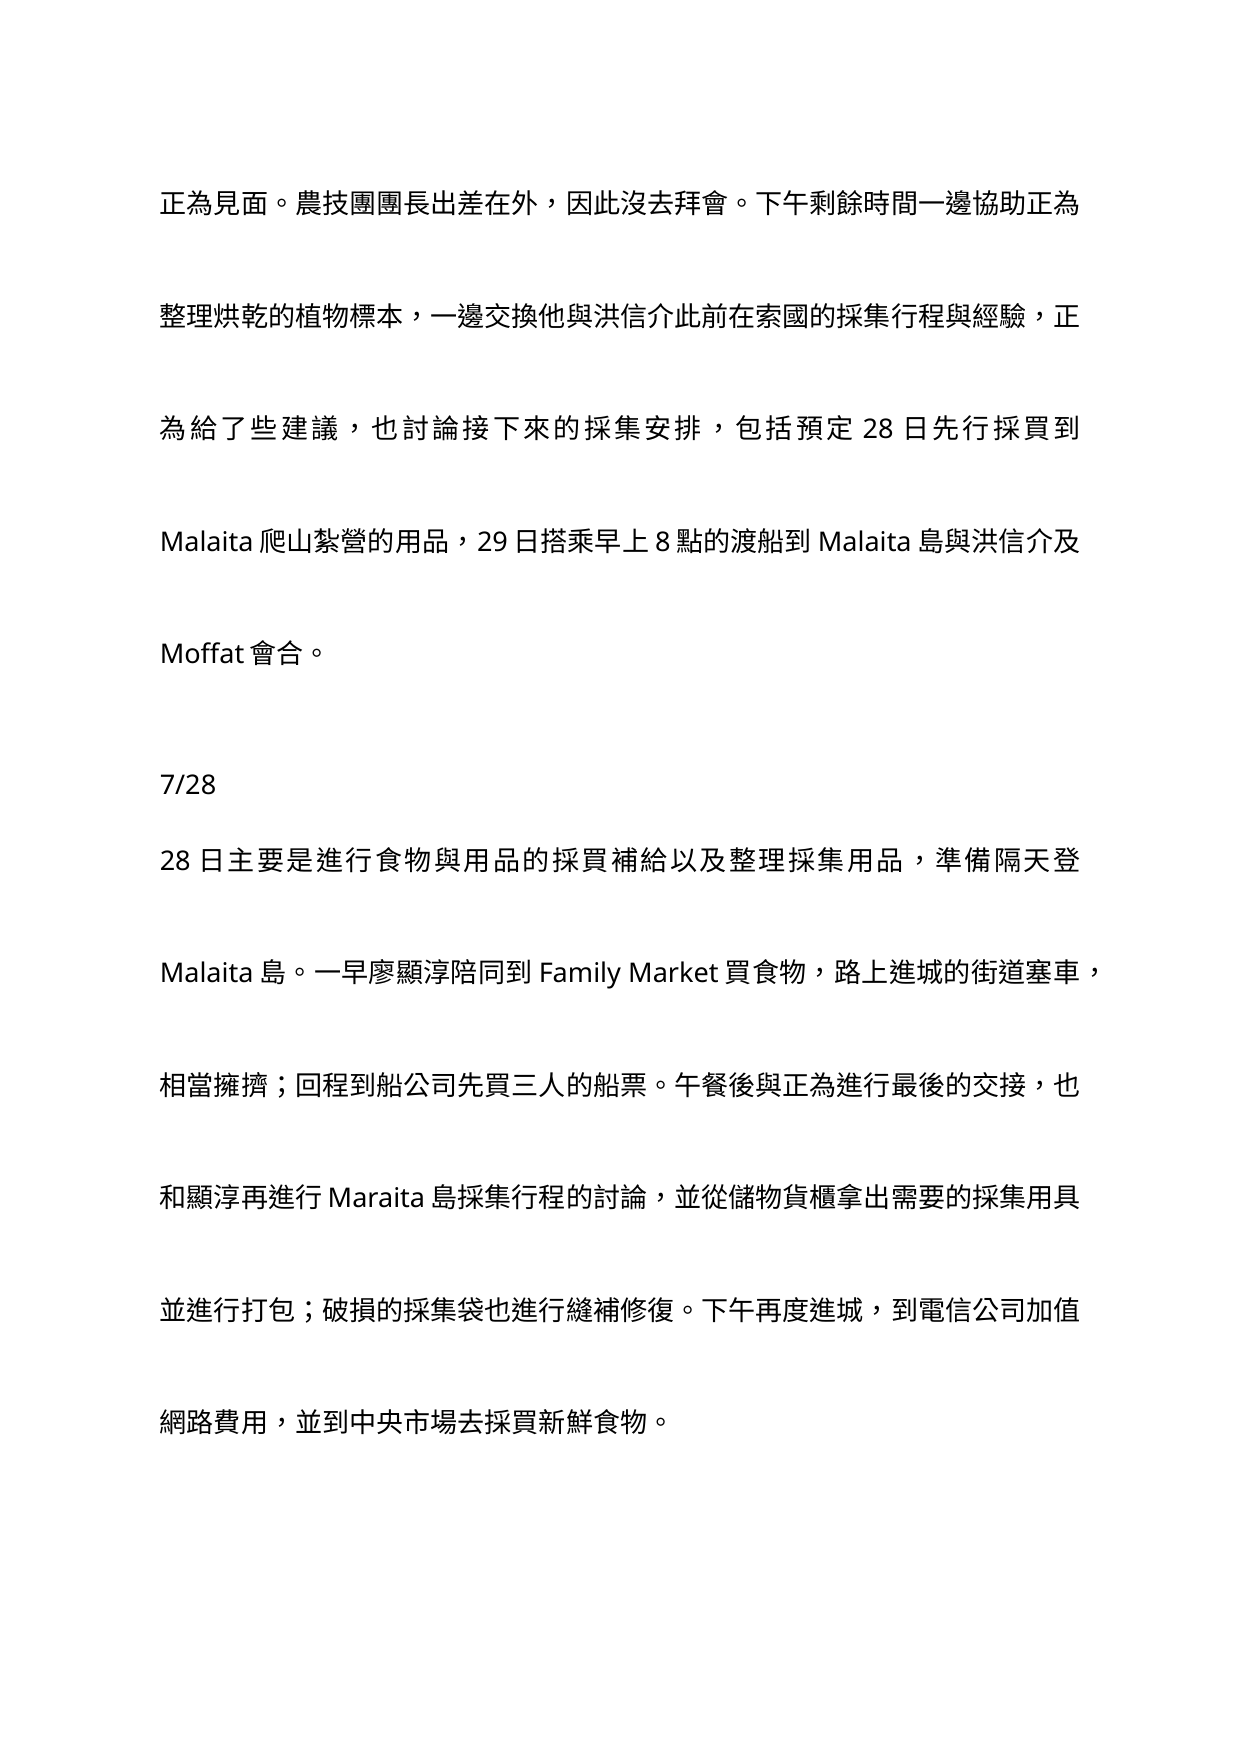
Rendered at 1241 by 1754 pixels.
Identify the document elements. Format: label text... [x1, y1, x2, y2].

text 正為見面。農技團團長出差在外，因此沒去拜會。下午剩餘時間一邊協助正為整理烘乾的植物標本，一邊交換他與洪信介此前在索國的採集行程與經驗，正為給了些建議，也討論接下來的採集安排，包括預定28日先行採買到Malaita爬山紮營的用品，29日搭乘早上8點的渡船到Malaita島與洪信介及Moffat會合。 [159, 164, 1081, 689]
text 7/28 [159, 765, 1081, 803]
text 28日主要是進行食物與用品的採買補給以及整理採集用品，準備隔天登Malaita島。一早廖顯淳陪同到Family Market買食物，路上進城的街道塞車，相當擁擠；回程到船公司先買三人的船票。午餐後與正為進行最後的交接，也和顯淳再進行Maraita島採集行程的討論，並從儲物貨櫃拿出需要的採集用具並進行打包；破損的採集袋也進行縫補修復。下午再度進城，到電信公司加值網路費用，並到中央市場去採買新鮮食物。 [159, 821, 1081, 1458]
